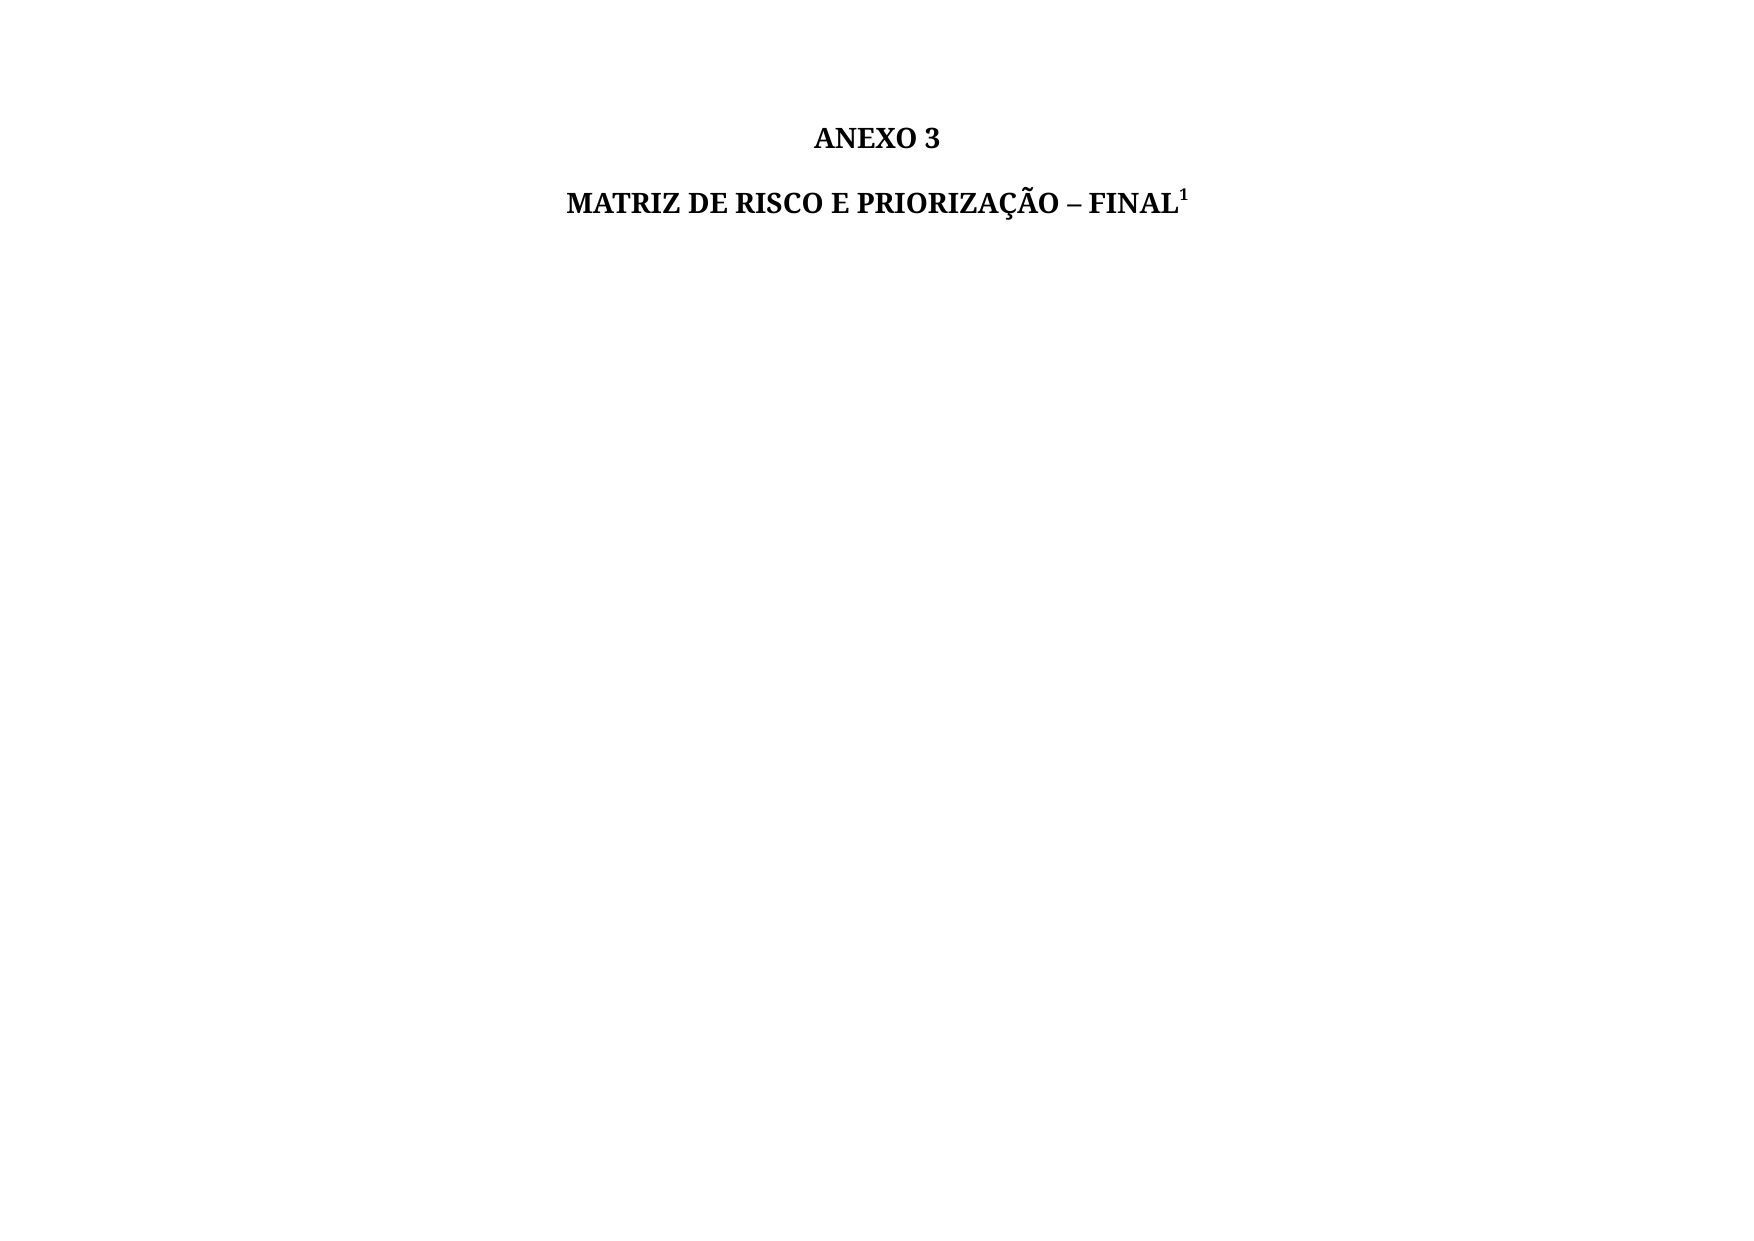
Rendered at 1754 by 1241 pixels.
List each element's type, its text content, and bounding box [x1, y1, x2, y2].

text ANEXO 3 [118, 118, 1636, 156]
text MATRIZ DE RISCO E PRIORIZAÇÃO – FINAL1 [118, 183, 1636, 221]
